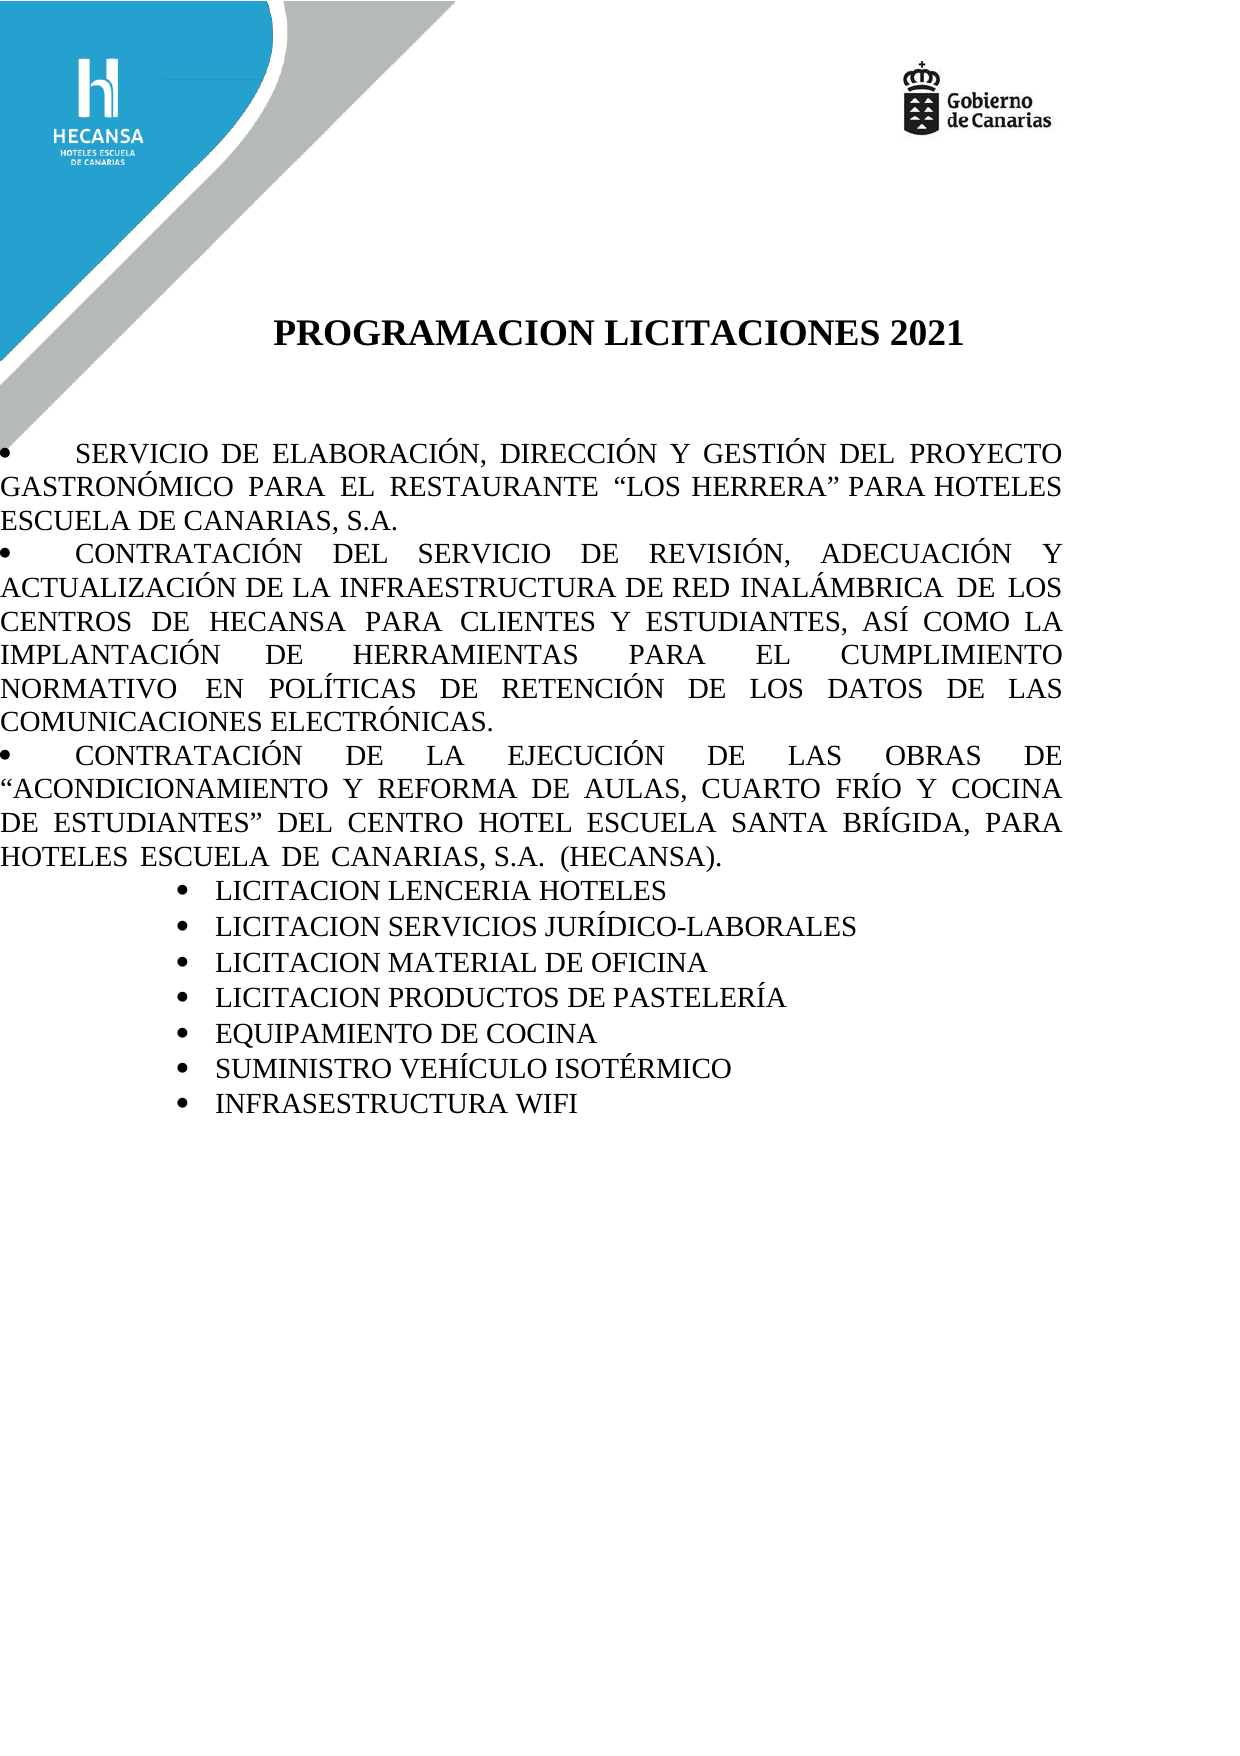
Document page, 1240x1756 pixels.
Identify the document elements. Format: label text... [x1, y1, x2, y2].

list INFRASESTRUCTURA WIFI [177, 1086, 1077, 1120]
list LICITACION LENCERIA HOTELES [177, 872, 1077, 908]
list LICITACION MATERIAL DE OFICINA [177, 944, 1077, 979]
list EQUIPAMIENTO DE COCINA [177, 1015, 1077, 1051]
list SUMINISTRO VEHÍCULO ISOTÉRMICO [177, 1051, 1077, 1086]
list LICITACION PRODUCTOS DE PASTELERÍA [177, 979, 1077, 1015]
list CONTRATACIÓN DEL SERVICIO DE REVISIÓN, ADECUACIÓN Y ACTUALIZACIÓN DE LA INFRAESTRUCTURA DE RED INALÁMBRICA DE LOS CENTROS DE HECANSA PARA CLIENTES Y ESTUDIANTES, ASÍ COMO LA IMPLANTACIÓN DE HERRAMIENTAS PARA EL CUMPLIMIENTO NORMATIVO EN POLÍTICAS DE RETENCIÓN DE LOS DATOS DE LAS COMUNICACIONES ELECTRÓNICAS. [0, 537, 1063, 738]
list SERVICIO DE ELABORACIÓN, DIRECCIÓN Y GESTIÓN DEL PROYECTO GASTRONÓMICO PARA EL RESTAURANTE “LOS HERRERA” PARA HOTELES ESCUELA DE CANARIAS, S.A. [0, 436, 1063, 537]
text PROGRAMACION LICITACIONES 2021 [273, 311, 1077, 354]
list LICITACION SERVICIOS JURÍDICO-LABORALES [177, 908, 1077, 944]
list CONTRATACIÓN DE LA EJECUCIÓN DE LAS OBRAS DE “ACONDICIONAMIENTO Y REFORMA DE AULAS, CUARTO FRÍO Y COCINA DE ESTUDIANTES” DEL CENTRO HOTEL ESCUELA SANTA BRÍGIDA, PARA HOTELES ESCUELA DE CANARIAS, S.A. (HECANSA). [0, 738, 1062, 872]
